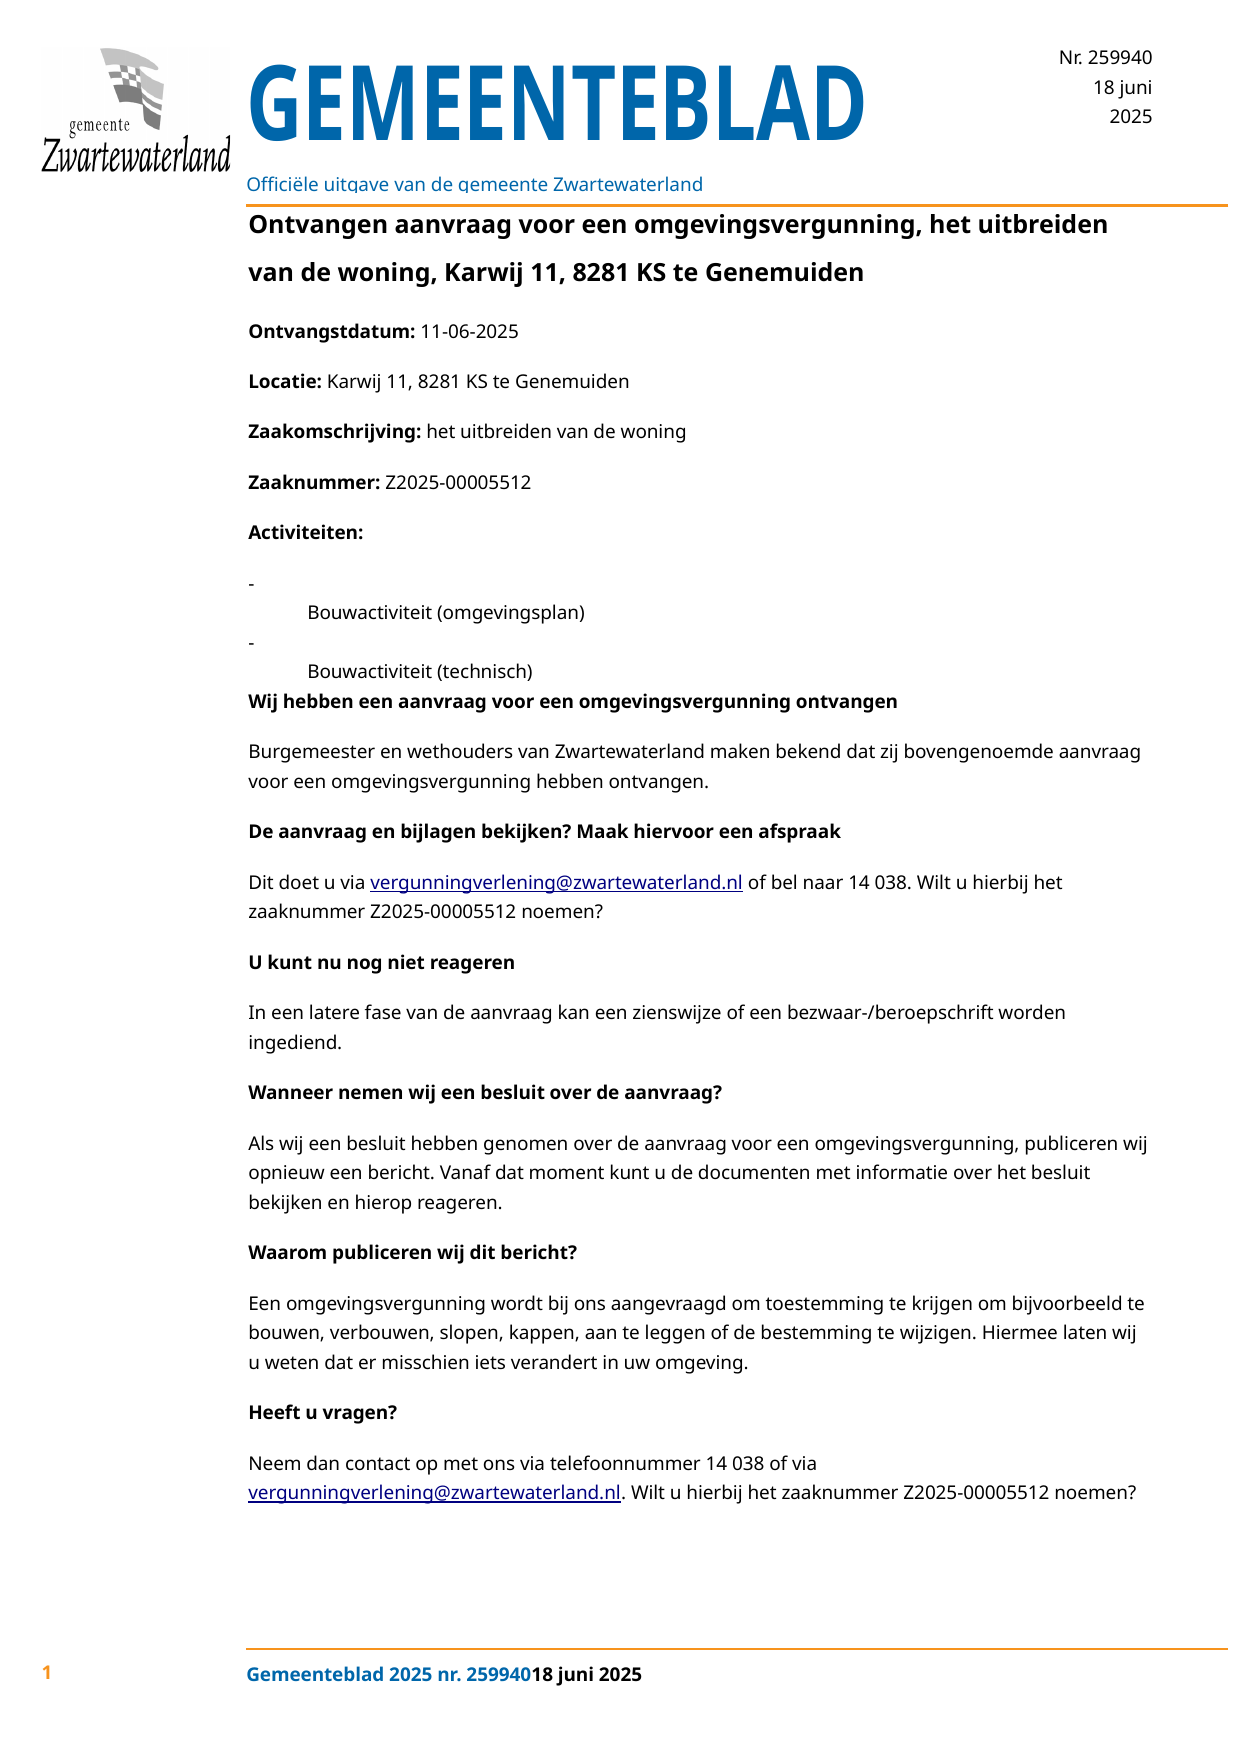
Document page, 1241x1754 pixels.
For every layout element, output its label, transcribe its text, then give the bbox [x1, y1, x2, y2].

text Heeft u vragen? [248, 1399, 1152, 1425]
text Wanneer nemen wij een besluit over de aanvraag? [248, 1079, 1152, 1105]
text Locatie: Karwij 11, 8281 KS te Genemuiden [248, 368, 1152, 394]
text Waarom publiceren wij dit bericht? [248, 1239, 1152, 1265]
text Dit doet u via vergunningverlening@zwartewaterland.nl of bel naar 14 038. Wilt u hierbij het zaaknummer Z2025-00005512 noemen? [248, 869, 1152, 924]
text Zaakomschrijving: het uitbreiden van de woning [248, 419, 1152, 444]
list Bouwactiviteit (technisch) [248, 659, 1152, 684]
text Neem dan contact op met ons via telefoonnummer 14 038 of via vergunningverlening@zwartewaterland.nl. Wilt u hierbij het zaaknummer Z2025-00005512 noemen? [248, 1450, 1152, 1505]
text U kunt nu nog niet reageren [248, 949, 1152, 975]
text Burgemeester en wethouders van Zwartewaterland maken bekend dat zij bovengenoemde aanvraag voor een omgevingsvergunning hebben ontvangen. [248, 739, 1152, 794]
text In een latere fase van de aanvraag kan een zienswijze of een bezwaar-/beroepschrift worden ingediend. [248, 999, 1152, 1055]
text Een omgevingsvergunning wordt bij ons aangevraagd om toestemming te krijgen om bijvoorbeeld te bouwen, verbouwen, slopen, kappen, aan te leggen of de bestemming te wijzigen. Hiermee laten wij u weten dat er misschien iets verandert in uw omgeving. [248, 1290, 1152, 1375]
picture [41, 47, 231, 172]
text Als wij een besluit hebben genomen over de aanvraag voor een omgevingsvergunning, publiceren wij opnieuw een bericht. Vanaf dat moment kunt u de documenten met informatie over het besluit bekijken en hierop reageren. [248, 1130, 1152, 1215]
text Activiteiten: [248, 519, 1152, 545]
list Bouwactiviteit (omgevingsplan) [248, 599, 1152, 625]
text Ontvangen aanvraag voor een omgevingsvergunning, het uitbreiden van de woning, Karwij 11, 8281 KS te Genemuiden [248, 207, 1152, 288]
text De aanvraag en bijlagen bekijken? Maak hiervoor een afspraak [248, 819, 1152, 844]
text Wij hebben een aanvraag voor een omgevingsvergunning ontvangen [248, 688, 1152, 714]
text Ontvangstdatum: 11-06-2025 [248, 318, 1152, 344]
text Zaaknummer: Z2025-00005512 [248, 469, 1152, 495]
